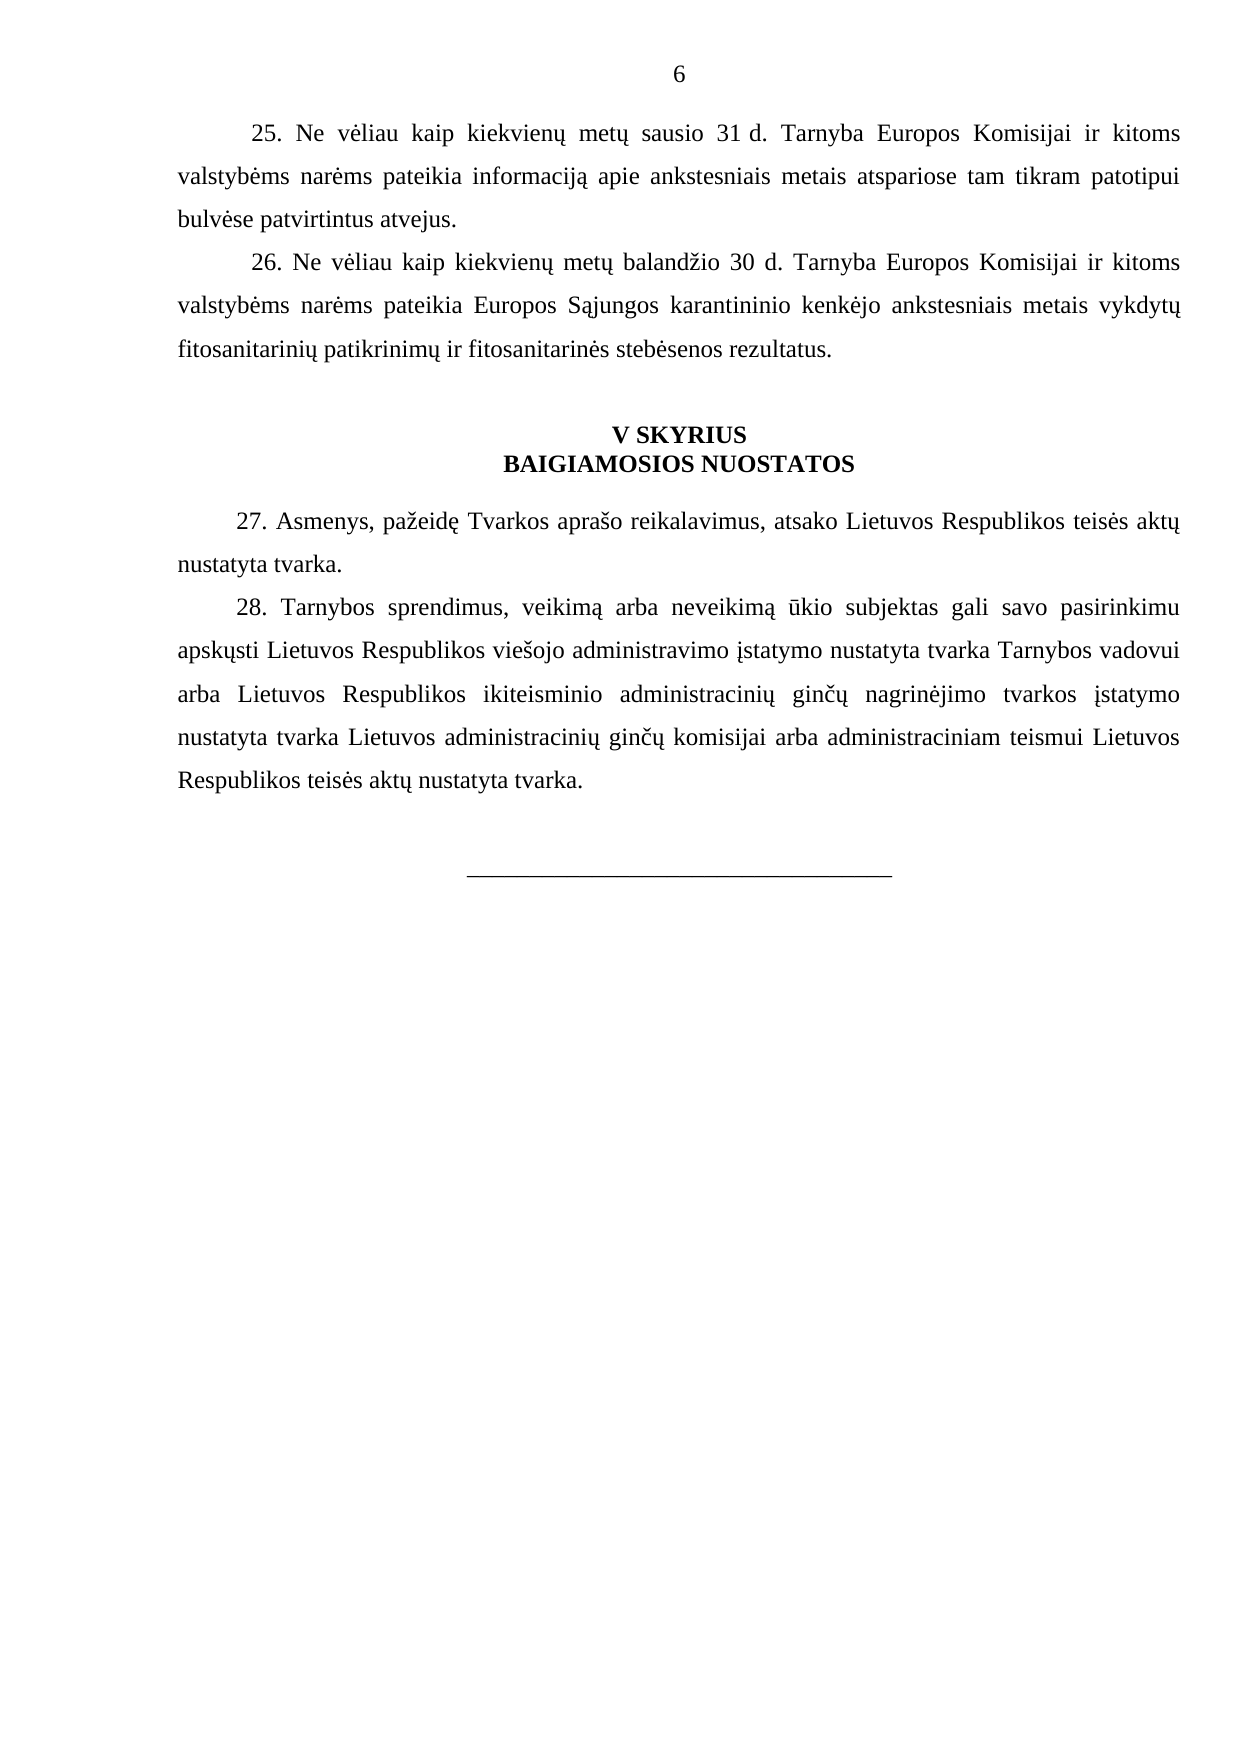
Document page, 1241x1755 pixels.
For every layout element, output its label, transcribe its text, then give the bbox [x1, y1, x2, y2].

text 25. Ne vėliau kaip kiekvienų metų sausio 31 d. Tarnyba Europos Komisijai ir kitoms valstybėms narėms pateikia informaciją apie ankstesniais metais atspariose tam tikram patotipui bulvėse patvirtintus atvejus. [177, 118, 1181, 233]
text V SKYRIUS [177, 420, 1181, 449]
text BAIGIAMOSIOS NUOSTATOS [177, 449, 1181, 477]
text 26. Ne vėliau kaip kiekvienų metų balandžio 30 d. Tarnyba Europos Komisijai ir kitoms valstybėms narėms pateikia Europos Sąjungos karantininio kenkėjo ankstesniais metais vykdytų fitosanitarinių patikrinimų ir fitosanitarinės stebėsenos rezultatus. [177, 247, 1181, 362]
text __________________________________ [177, 851, 1181, 880]
text 28. Tarnybos sprendimus, veikimą arba neveikimą ūkio subjektas gali savo pasirinkimu apskųsti Lietuvos Respublikos viešojo administravimo įstatymo nustatyta tvarka Tarnybos vadovui arba Lietuvos Respublikos ikiteisminio administracinių ginčų nagrinėjimo tvarkos įstatymo nustatyta tvarka Lietuvos administracinių ginčų komisijai arba administraciniam teismui Lietuvos Respublikos teisės aktų nustatyta tvarka. [177, 592, 1181, 794]
text 27. Asmenys, pažeidę Tvarkos aprašo reikalavimus, atsako Lietuvos Respublikos teisės aktų nustatyta tvarka. [177, 506, 1181, 578]
